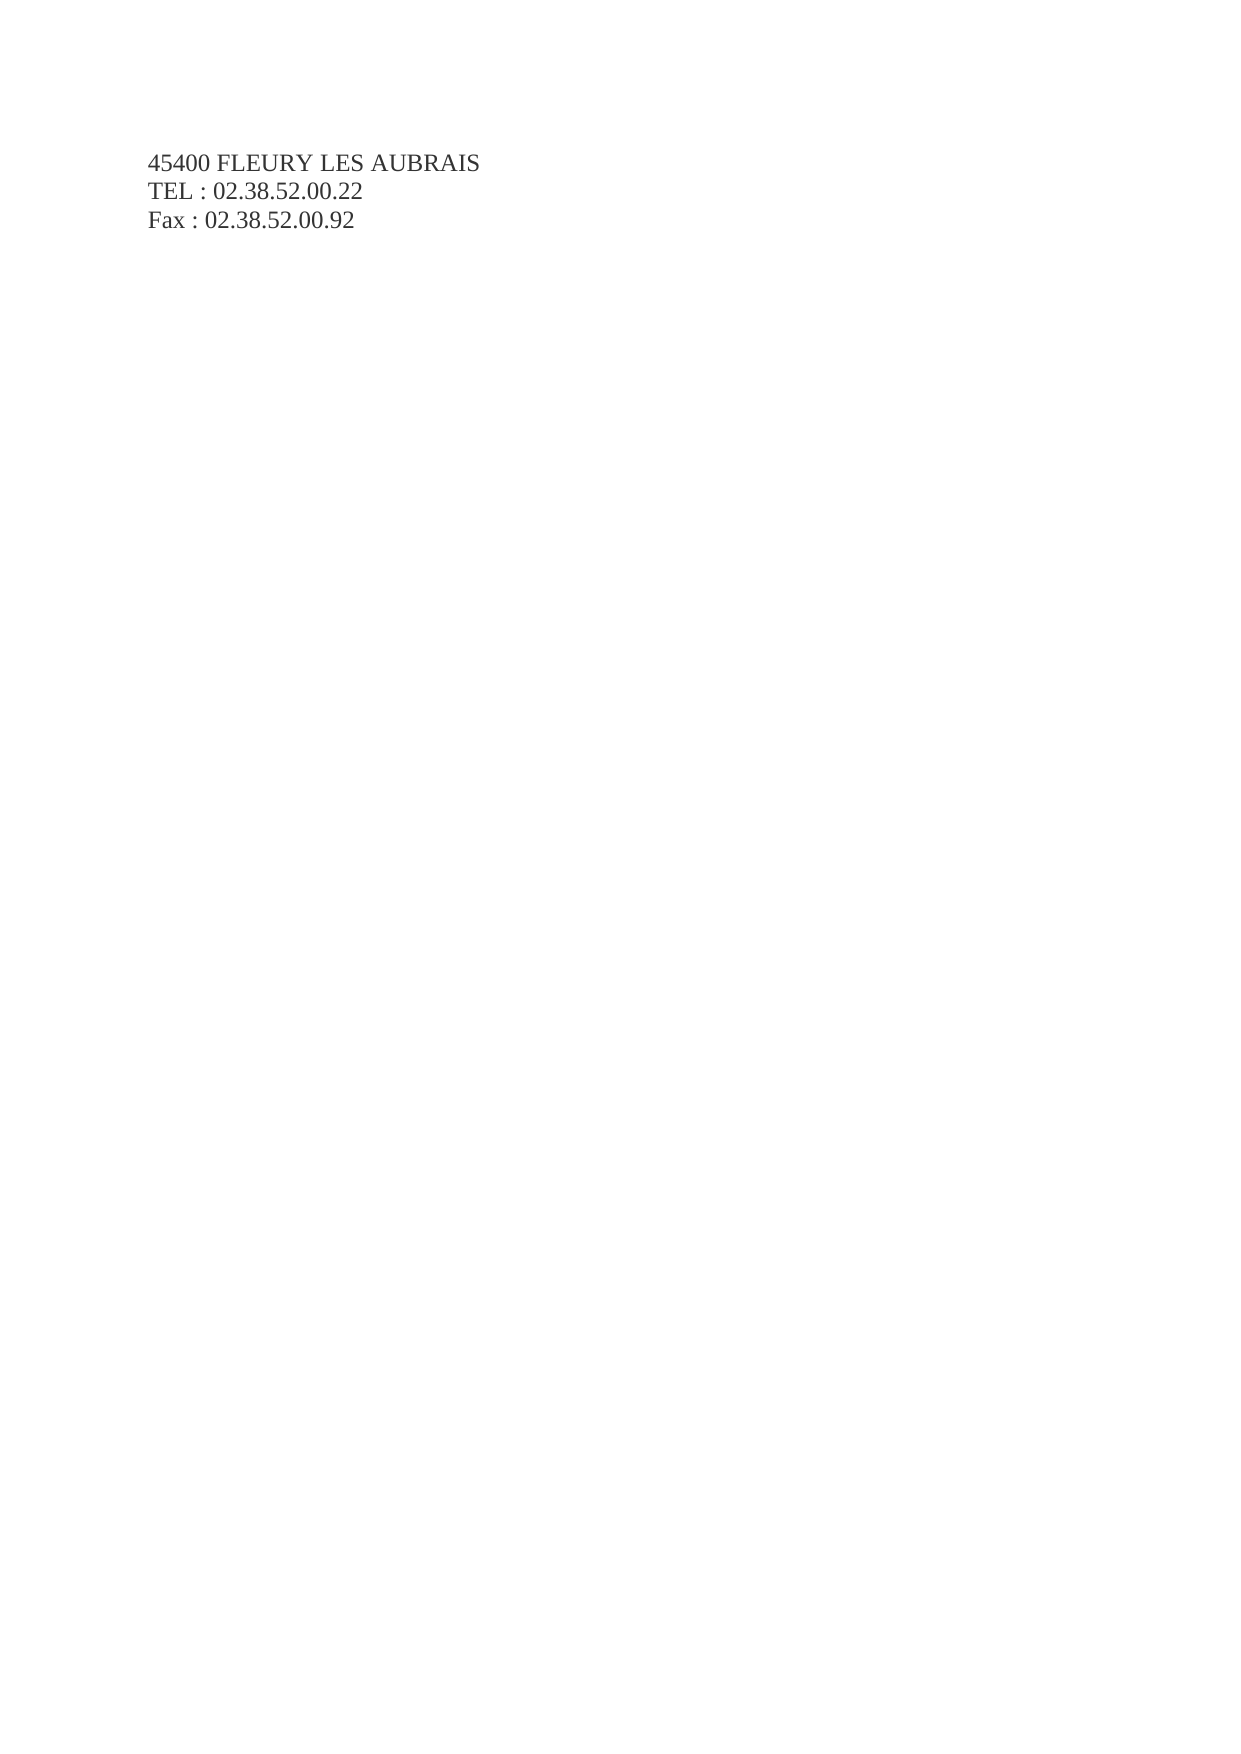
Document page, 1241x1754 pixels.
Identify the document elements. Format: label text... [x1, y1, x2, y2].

text 45400 FLEURY LES AUBRAIS [148, 148, 1093, 176]
text Fax : 02.38.52.00.92 [148, 205, 1093, 234]
text TEL : 02.38.52.00.22 [148, 176, 1093, 205]
